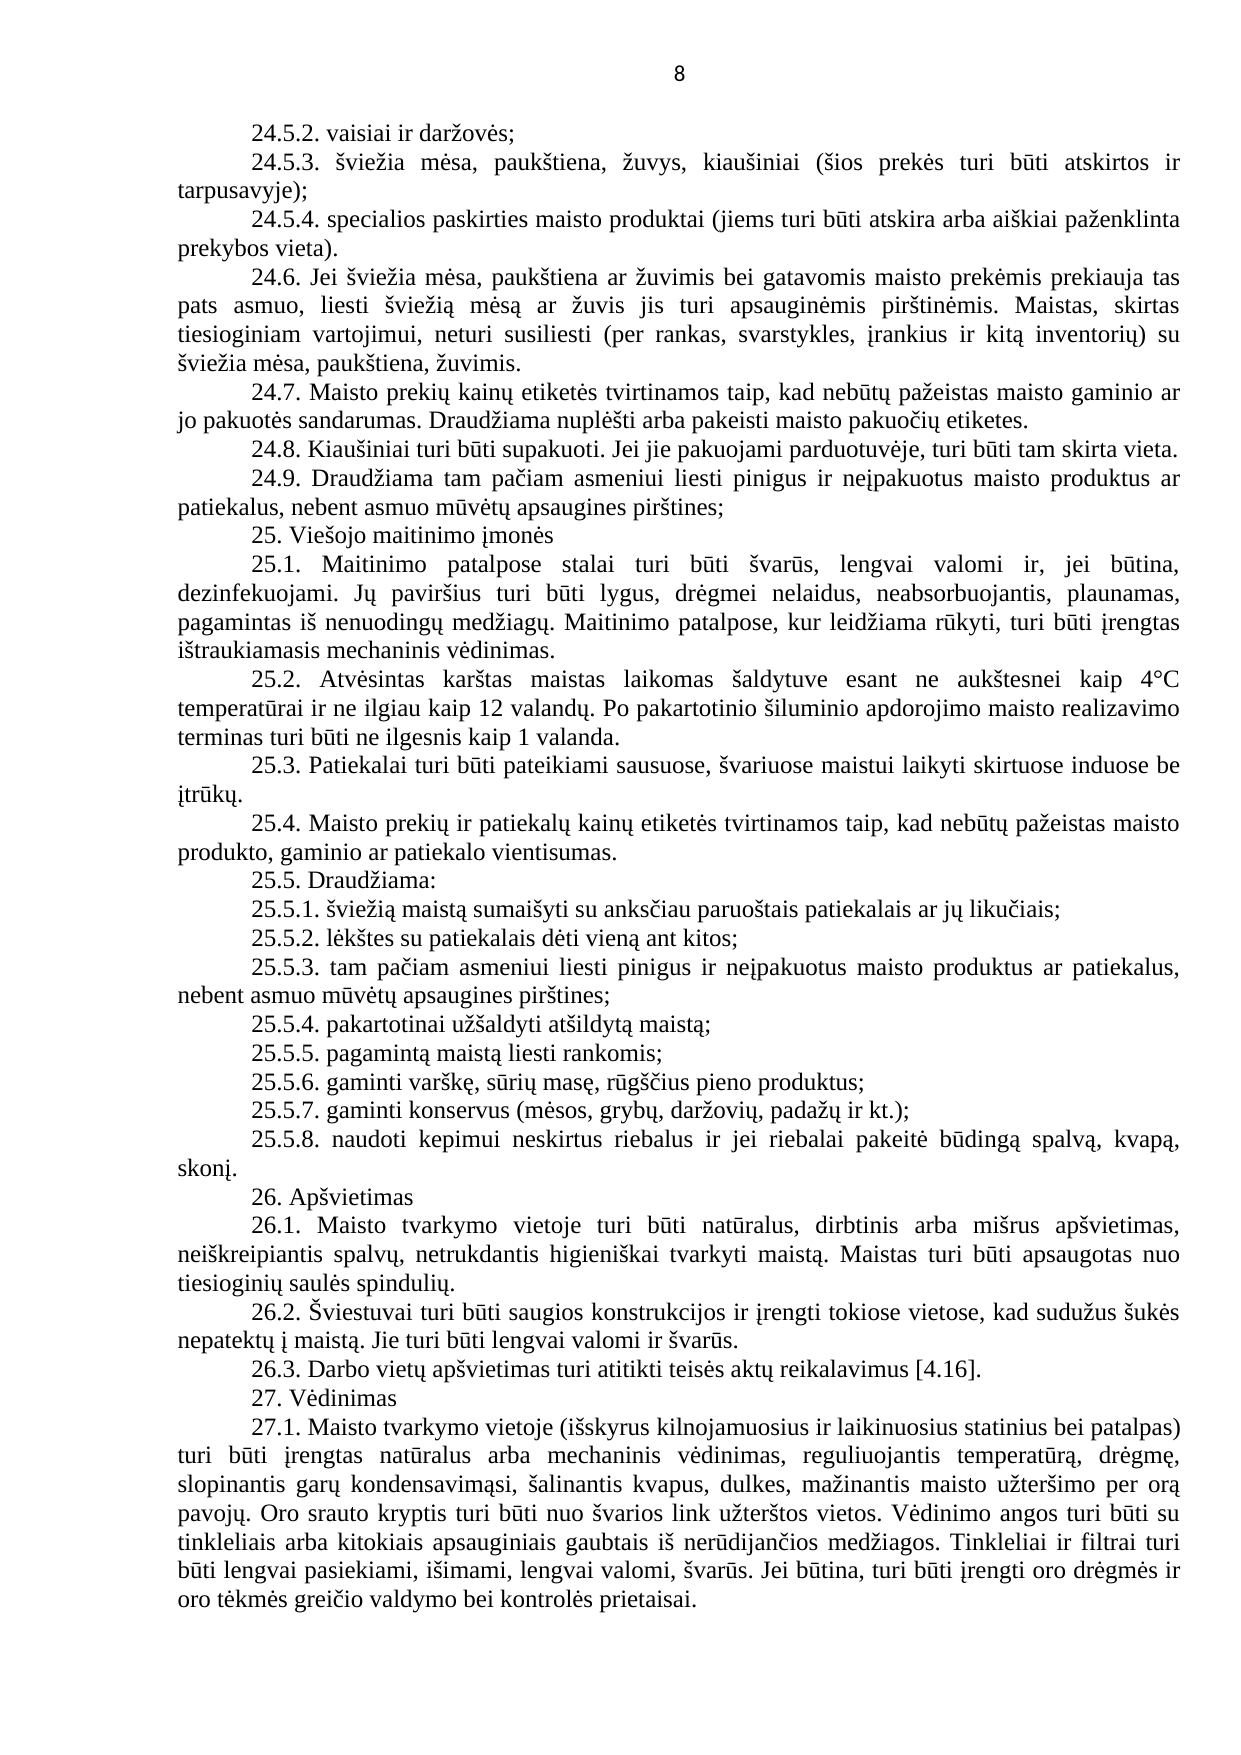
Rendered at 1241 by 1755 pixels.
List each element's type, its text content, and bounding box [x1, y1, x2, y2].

text 24.6. Jei šviežia mėsa, paukštiena ar žuvimis bei gatavomis maisto prekėmis prekiauja tas pats asmuo, liesti šviežią mėsą ar žuvis jis turi apsauginėmis pirštinėmis. Maistas, skirtas tiesioginiam vartojimui, neturi susiliesti (per rankas, svarstykles, įrankius ir kitą inventorių) su šviežia mėsa, paukštiena, žuvimis. [177, 262, 1181, 377]
text 24.7. Maisto prekių kainų etiketės tvirtinamos taip, kad nebūtų pažeistas maisto gaminio ar jo pakuotės sandarumas. Draudžiama nuplėšti arba pakeisti maisto pakuočių etiketes. [177, 377, 1181, 434]
text 25.5.1. šviežią maistą sumaišyti su anksčiau paruoštais patiekalais ar jų likučiais; [177, 894, 1181, 923]
text 24.9. Draudžiama tam pačiam asmeniui liesti pinigus ir neįpakuotus maisto produktus ar patiekalus, nebent asmuo mūvėtų apsaugines pirštines; [177, 463, 1181, 521]
text 25.5.4. pakartotinai užšaldyti atšildytą maistą; [177, 1009, 1181, 1038]
text 27.1. Maisto tvarkymo vietoje (išskyrus kilnojamuosius ir laikinuosius statinius bei patalpas) turi būti įrengtas natūralus arba mechaninis vėdinimas, reguliuojantis temperatūrą, drėgmę, slopinantis garų kondensavimąsi, šalinantis kvapus, dulkes, mažinantis maisto užteršimo per orą pavojų. Oro srauto kryptis turi būti nuo švarios link užterštos vietos. Vėdinimo angos turi būti su tinkleliais arba kitokiais apsauginiais gaubtais iš nerūdijančios medžiagos. Tinkleliai ir filtrai turi būti lengvai pasiekiami, išimami, lengvai valomi, švarūs. Jei būtina, turi būti įrengti oro drėgmės ir oro tėkmės greičio valdymo bei kontrolės prietaisai. [177, 1412, 1181, 1613]
text 25.5.5. pagamintą maistą liesti rankomis; [177, 1038, 1181, 1067]
text 26. Apšvietimas [177, 1182, 1181, 1211]
text 25.5. Draudžiama: [177, 866, 1181, 894]
text 25.4. Maisto prekių ir patiekalų kainų etiketės tvirtinamos taip, kad nebūtų pažeistas maisto produkto, gaminio ar patiekalo vientisumas. [177, 808, 1181, 866]
text 25.1. Maitinimo patalpose stalai turi būti švarūs, lengvai valomi ir, jei būtina, dezinfekuojami. Jų paviršius turi būti lygus, drėgmei nelaidus, neabsorbuojantis, plaunamas, pagamintas iš nenuodingų medžiagų. Maitinimo patalpose, kur leidžiama rūkyti, turi būti įrengtas ištraukiamasis mechaninis vėdinimas. [177, 549, 1181, 664]
text 24.5.2. vaisiai ir daržovės; [177, 118, 1181, 147]
text 25.2. Atvėsintas karštas maistas laikomas šaldytuve esant ne aukštesnei kaip 4°C temperatūrai ir ne ilgiau kaip 12 valandų. Po pakartotinio šiluminio apdorojimo maisto realizavimo terminas turi būti ne ilgesnis kaip 1 valanda. [177, 664, 1181, 751]
text 25. Viešojo maitinimo įmonės [177, 521, 1181, 549]
text 26.3. Darbo vietų apšvietimas turi atitikti teisės aktų reikalavimus [4.16]. [177, 1354, 1181, 1383]
text 24.8. Kiaušiniai turi būti supakuoti. Jei jie pakuojami parduotuvėje, turi būti tam skirta vieta. [177, 434, 1181, 463]
text 25.5.7. gaminti konservus (mėsos, grybų, daržovių, padažų ir kt.); [177, 1096, 1181, 1124]
text 26.1. Maisto tvarkymo vietoje turi būti natūralus, dirbtinis arba mišrus apšvietimas, neiškreipiantis spalvų, netrukdantis higieniškai tvarkyti maistą. Maistas turi būti apsaugotas nuo tiesioginių saulės spindulių. [177, 1211, 1181, 1297]
text 24.5.4. specialios paskirties maisto produktai (jiems turi būti atskira arba aiškiai paženklinta prekybos vieta). [177, 204, 1181, 262]
text 25.3. Patiekalai turi būti pateikiami sausuose, švariuose maistui laikyti skirtuose induose be įtrūkų. [177, 751, 1181, 808]
text 25.5.6. gaminti varškę, sūrių masę, rūgščius pieno produktus; [177, 1067, 1181, 1096]
text 27. Vėdinimas [177, 1383, 1181, 1412]
text 26.2. Šviestuvai turi būti saugios konstrukcijos ir įrengti tokiose vietose, kad sudužus šukės nepatektų į maistą. Jie turi būti lengvai valomi ir švarūs. [177, 1297, 1181, 1354]
text 25.5.3. tam pačiam asmeniui liesti pinigus ir neįpakuotus maisto produktus ar patiekalus, nebent asmuo mūvėtų apsaugines pirštines; [177, 952, 1181, 1009]
text 24.5.3. šviežia mėsa, paukštiena, žuvys, kiaušiniai (šios prekės turi būti atskirtos ir tarpusavyje); [177, 147, 1181, 204]
text 25.5.8. naudoti kepimui neskirtus riebalus ir jei riebalai pakeitė būdingą spalvą, kvapą, skonį. [177, 1124, 1181, 1182]
text 25.5.2. lėkštes su patiekalais dėti vieną ant kitos; [177, 923, 1181, 952]
